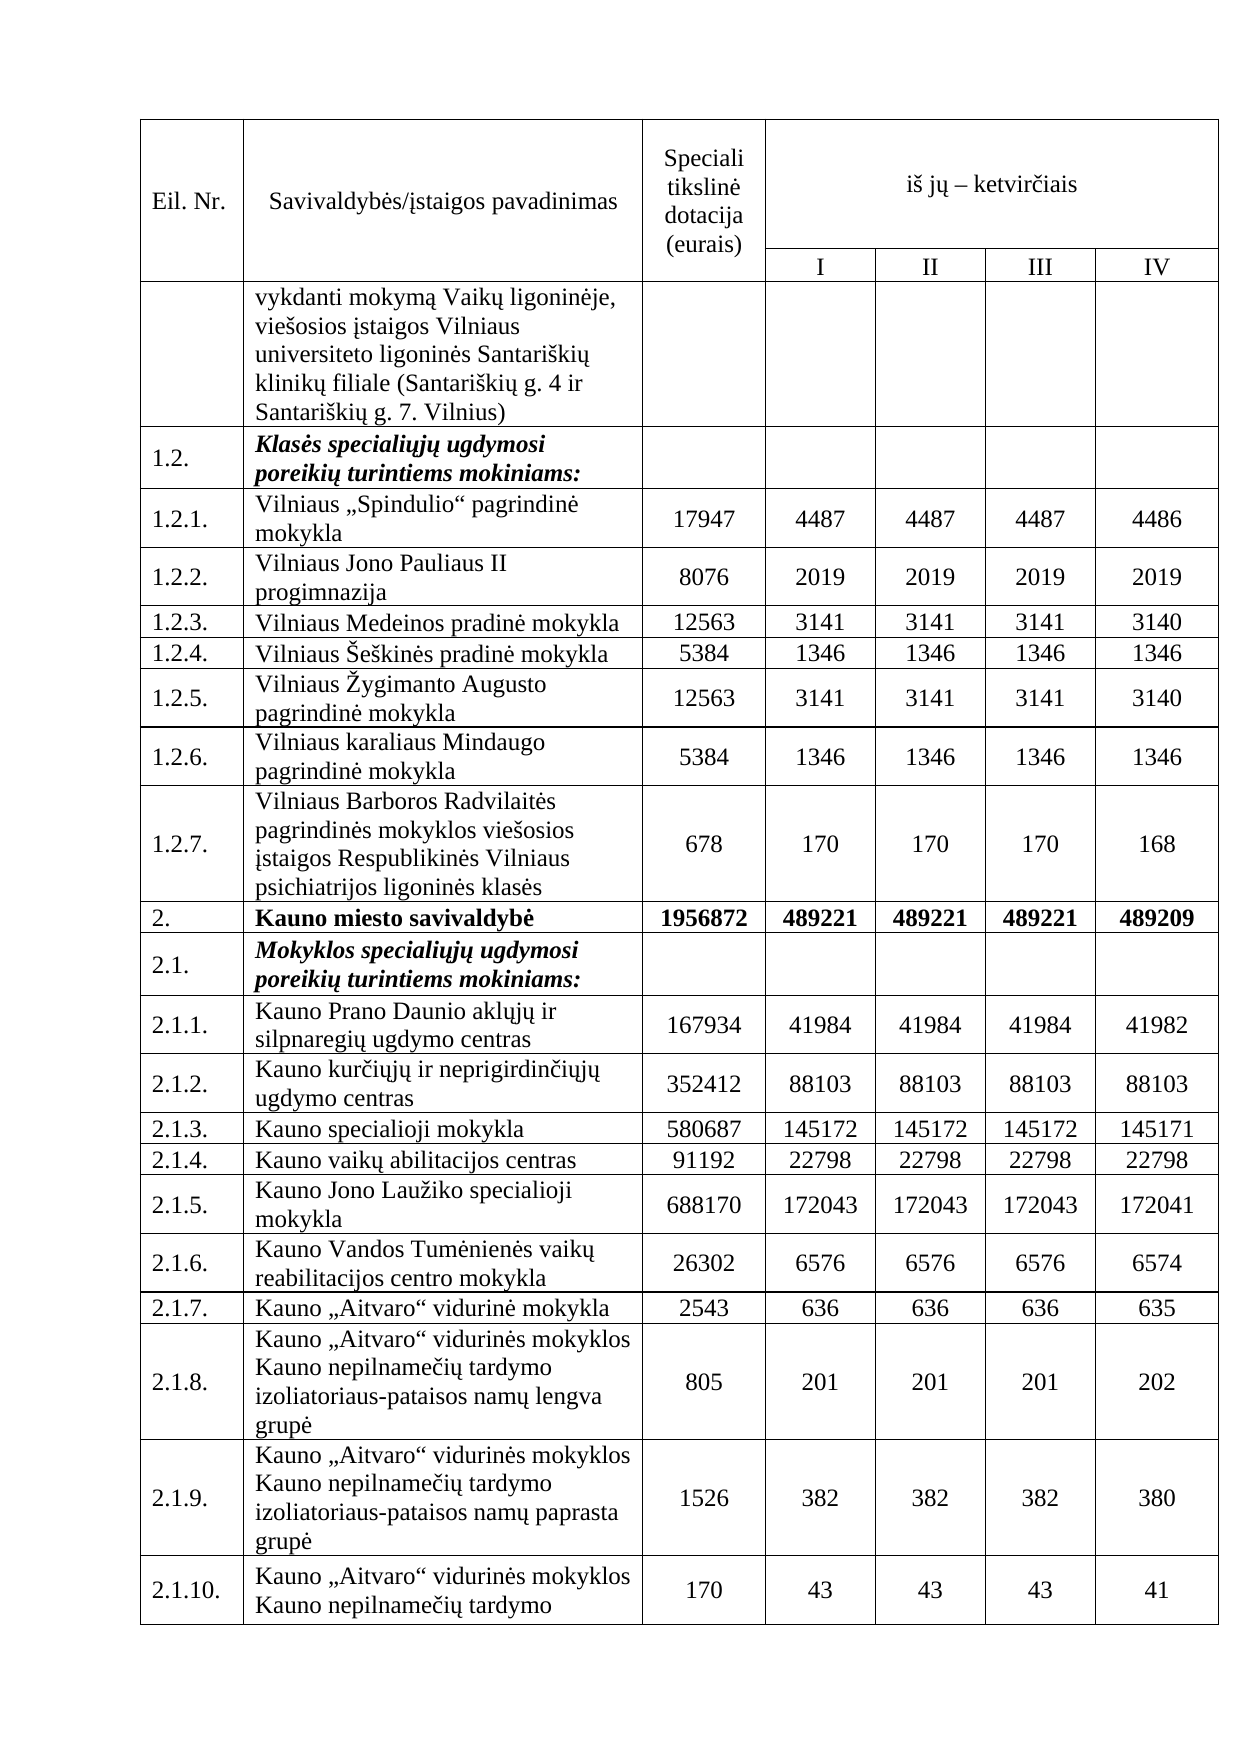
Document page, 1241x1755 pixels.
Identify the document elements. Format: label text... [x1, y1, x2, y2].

table_cell 2019 [1096, 548, 1218, 605]
table_cell 6576 [986, 1234, 1095, 1291]
table_header Speciali tikslinė dotacija (eurais) [643, 120, 765, 281]
table_cell 145172 [766, 1113, 875, 1143]
table_cell 88103 [1096, 1054, 1218, 1112]
table_cell 12563 [643, 606, 765, 637]
table_cell [766, 933, 875, 995]
table_cell 12563 [643, 669, 765, 726]
table_cell 3140 [1096, 606, 1218, 637]
table_cell 88103 [766, 1054, 875, 1112]
table_cell [1096, 282, 1218, 426]
table_cell Kauno „Aitvaro“ vidurinės mokyklos Kauno nepilnamečių tardymo izoliatoriaus-pataisos namų paprasta grupė [244, 1440, 642, 1555]
table_cell 22798 [986, 1144, 1095, 1174]
table_cell 6574 [1096, 1234, 1218, 1291]
table_cell 170 [766, 786, 875, 901]
table_cell 172043 [766, 1175, 875, 1233]
table_cell Klasės specialiųjų ugdymosi poreikių turintiems mokiniams: [244, 427, 642, 488]
table_cell Kauno „Aitvaro“ vidurinė mokykla [244, 1293, 642, 1323]
table_cell [986, 933, 1095, 995]
table_cell 41984 [876, 996, 985, 1053]
table_cell 43 [876, 1556, 985, 1624]
table_cell 4486 [1096, 489, 1218, 547]
table_cell 1956872 [643, 902, 765, 932]
table_cell [876, 933, 985, 995]
table_cell 22798 [876, 1144, 985, 1174]
table_cell 489209 [1096, 902, 1218, 932]
table_cell II [876, 249, 985, 281]
table_cell [986, 282, 1095, 426]
table_cell Kauno Prano Daunio aklųjų ir silpnaregių ugdymo centras [244, 996, 642, 1053]
table_header Savivaldybės/įstaigos pavadinimas [244, 120, 642, 281]
table_cell Vilniaus Barboros Radvilaitės pagrindinės mokyklos viešosios įstaigos Respublikinės Vilniaus psichiatrijos ligoninės klasės [244, 786, 642, 901]
table_cell I [766, 249, 875, 281]
table_cell 2.1.1. [141, 996, 243, 1053]
table_cell 88103 [876, 1054, 985, 1112]
table_cell 636 [766, 1293, 875, 1323]
table_cell 2543 [643, 1293, 765, 1323]
table_cell 6576 [876, 1234, 985, 1291]
table_cell Vilniaus Medeinos pradinė mokykla [244, 606, 642, 637]
table_cell 489221 [766, 902, 875, 932]
table_cell 26302 [643, 1234, 765, 1291]
table_cell 1.2.2. [141, 548, 243, 605]
table_cell 1346 [876, 638, 985, 668]
table_cell 2.1.2. [141, 1054, 243, 1112]
table_cell 380 [1096, 1440, 1218, 1555]
table_cell [766, 282, 875, 426]
table_cell 2.1.3. [141, 1113, 243, 1143]
table_cell 201 [766, 1324, 875, 1439]
table_cell 17947 [643, 489, 765, 547]
table_cell 1.2.3. [141, 606, 243, 637]
table_cell 3140 [1096, 669, 1218, 726]
table_cell 43 [986, 1556, 1095, 1624]
table_cell 1.2.7. [141, 786, 243, 901]
table_cell 8076 [643, 548, 765, 605]
table_cell 1346 [766, 638, 875, 668]
table_cell 2.1. [141, 933, 243, 995]
table_cell 170 [876, 786, 985, 901]
table_cell 1.2.1. [141, 489, 243, 547]
table_cell 4487 [766, 489, 875, 547]
table_cell 41984 [986, 996, 1095, 1053]
table_cell III [986, 249, 1095, 281]
table_cell 580687 [643, 1113, 765, 1143]
table_cell 635 [1096, 1293, 1218, 1323]
table_cell [876, 282, 985, 426]
table_cell 145172 [876, 1113, 985, 1143]
table_cell 1346 [986, 728, 1095, 785]
table_cell 22798 [1096, 1144, 1218, 1174]
table_cell 201 [876, 1324, 985, 1439]
table_cell Vilniaus Jono Pauliaus II progimnazija [244, 548, 642, 605]
table_cell [986, 427, 1095, 488]
table_cell 88103 [986, 1054, 1095, 1112]
table_cell 489221 [986, 902, 1095, 932]
table_cell Vilniaus „Spindulio“ pagrindinė mokykla [244, 489, 642, 547]
table_cell 678 [643, 786, 765, 901]
table_cell vykdanti mokymą Vaikų ligoninėje, viešosios įstaigos Vilniaus universiteto ligoninės Santariškių klinikų filiale (Santariškių g. 4 ir Santariškių g. 7. Vilnius) [244, 282, 642, 426]
table_cell 2.1.6. [141, 1234, 243, 1291]
table_cell 5384 [643, 638, 765, 668]
table_header iš jų – ketvirčiais [766, 120, 1218, 248]
table_cell [643, 933, 765, 995]
table_cell 2019 [986, 548, 1095, 605]
table_cell [1096, 427, 1218, 488]
table_cell Vilniaus karaliaus Mindaugo pagrindinė mokykla [244, 728, 642, 785]
table_cell 2.1.8. [141, 1324, 243, 1439]
table_cell 172043 [876, 1175, 985, 1233]
table_cell 6576 [766, 1234, 875, 1291]
table_cell Vilniaus Šeškinės pradinė mokykla [244, 638, 642, 668]
table_cell 4487 [986, 489, 1095, 547]
table_cell 3141 [986, 669, 1095, 726]
table_cell Kauno Vandos Tumėnienės vaikų reabilitacijos centro mokykla [244, 1234, 642, 1291]
table_cell 170 [643, 1556, 765, 1624]
table_cell 5384 [643, 728, 765, 785]
table_cell 1.2.5. [141, 669, 243, 726]
table_header Eil. Nr. [141, 120, 243, 281]
table_cell 172043 [986, 1175, 1095, 1233]
table_cell 145172 [986, 1113, 1095, 1143]
table_cell 2019 [876, 548, 985, 605]
table_cell 41984 [766, 996, 875, 1053]
table_cell 43 [766, 1556, 875, 1624]
table_cell 688170 [643, 1175, 765, 1233]
table_cell 4487 [876, 489, 985, 547]
table_cell 1346 [1096, 638, 1218, 668]
table_cell 168 [1096, 786, 1218, 901]
table_cell [766, 427, 875, 488]
table_cell 636 [986, 1293, 1095, 1323]
table_cell 3141 [766, 606, 875, 637]
table_cell Kauno specialioji mokykla [244, 1113, 642, 1143]
table_cell [141, 282, 243, 426]
table_cell 2019 [766, 548, 875, 605]
table_cell [876, 427, 985, 488]
table_cell 352412 [643, 1054, 765, 1112]
table_cell 91192 [643, 1144, 765, 1174]
table_cell 172041 [1096, 1175, 1218, 1233]
table_cell Kauno miesto savivaldybė [244, 902, 642, 932]
table_cell 2.1.10. [141, 1556, 243, 1624]
table_cell 382 [876, 1440, 985, 1555]
table_cell 1346 [876, 728, 985, 785]
table_cell [643, 427, 765, 488]
table_cell 2.1.9. [141, 1440, 243, 1555]
table_cell 805 [643, 1324, 765, 1439]
table_cell 41982 [1096, 996, 1218, 1053]
table_cell Vilniaus Žygimanto Augusto pagrindinė mokykla [244, 669, 642, 726]
table_cell 41 [1096, 1556, 1218, 1624]
table_cell IV [1096, 249, 1218, 281]
table_cell [643, 282, 765, 426]
table_cell Mokyklos specialiųjų ugdymosi poreikių turintiems mokiniams: [244, 933, 642, 995]
table_cell 1346 [986, 638, 1095, 668]
table_cell Kauno vaikų abilitacijos centras [244, 1144, 642, 1174]
table_cell 382 [766, 1440, 875, 1555]
table_cell 1346 [766, 728, 875, 785]
table_cell 3141 [986, 606, 1095, 637]
table_cell 1346 [1096, 728, 1218, 785]
table_cell [1096, 933, 1218, 995]
table_cell 636 [876, 1293, 985, 1323]
table_cell 2.1.5. [141, 1175, 243, 1233]
table_cell 201 [986, 1324, 1095, 1439]
table_cell 382 [986, 1440, 1095, 1555]
table_cell 2. [141, 902, 243, 932]
table_cell 22798 [766, 1144, 875, 1174]
table_cell 170 [986, 786, 1095, 901]
table_cell 2.1.7. [141, 1293, 243, 1323]
table_cell 1.2.4. [141, 638, 243, 668]
table_cell 3141 [766, 669, 875, 726]
table_cell 1526 [643, 1440, 765, 1555]
table_cell 2.1.4. [141, 1144, 243, 1174]
table_cell 145171 [1096, 1113, 1218, 1143]
table_cell 202 [1096, 1324, 1218, 1439]
table_cell 1.2.6. [141, 728, 243, 785]
table_cell Kauno „Aitvaro“ vidurinės mokyklos Kauno nepilnamečių tardymo izoliatoriaus-pataisos namų lengva grupė [244, 1324, 642, 1439]
table_cell Kauno „Aitvaro“ vidurinės mokyklos Kauno nepilnamečių tardymo [244, 1556, 642, 1624]
table_cell 167934 [643, 996, 765, 1053]
table_cell Kauno Jono Laužiko specialioji mokykla [244, 1175, 642, 1233]
table_cell 1.2. [141, 427, 243, 488]
table_cell 3141 [876, 606, 985, 637]
table_cell 3141 [876, 669, 985, 726]
table_cell Kauno kurčiųjų ir neprigirdinčiųjų ugdymo centras [244, 1054, 642, 1112]
table_cell 489221 [876, 902, 985, 932]
